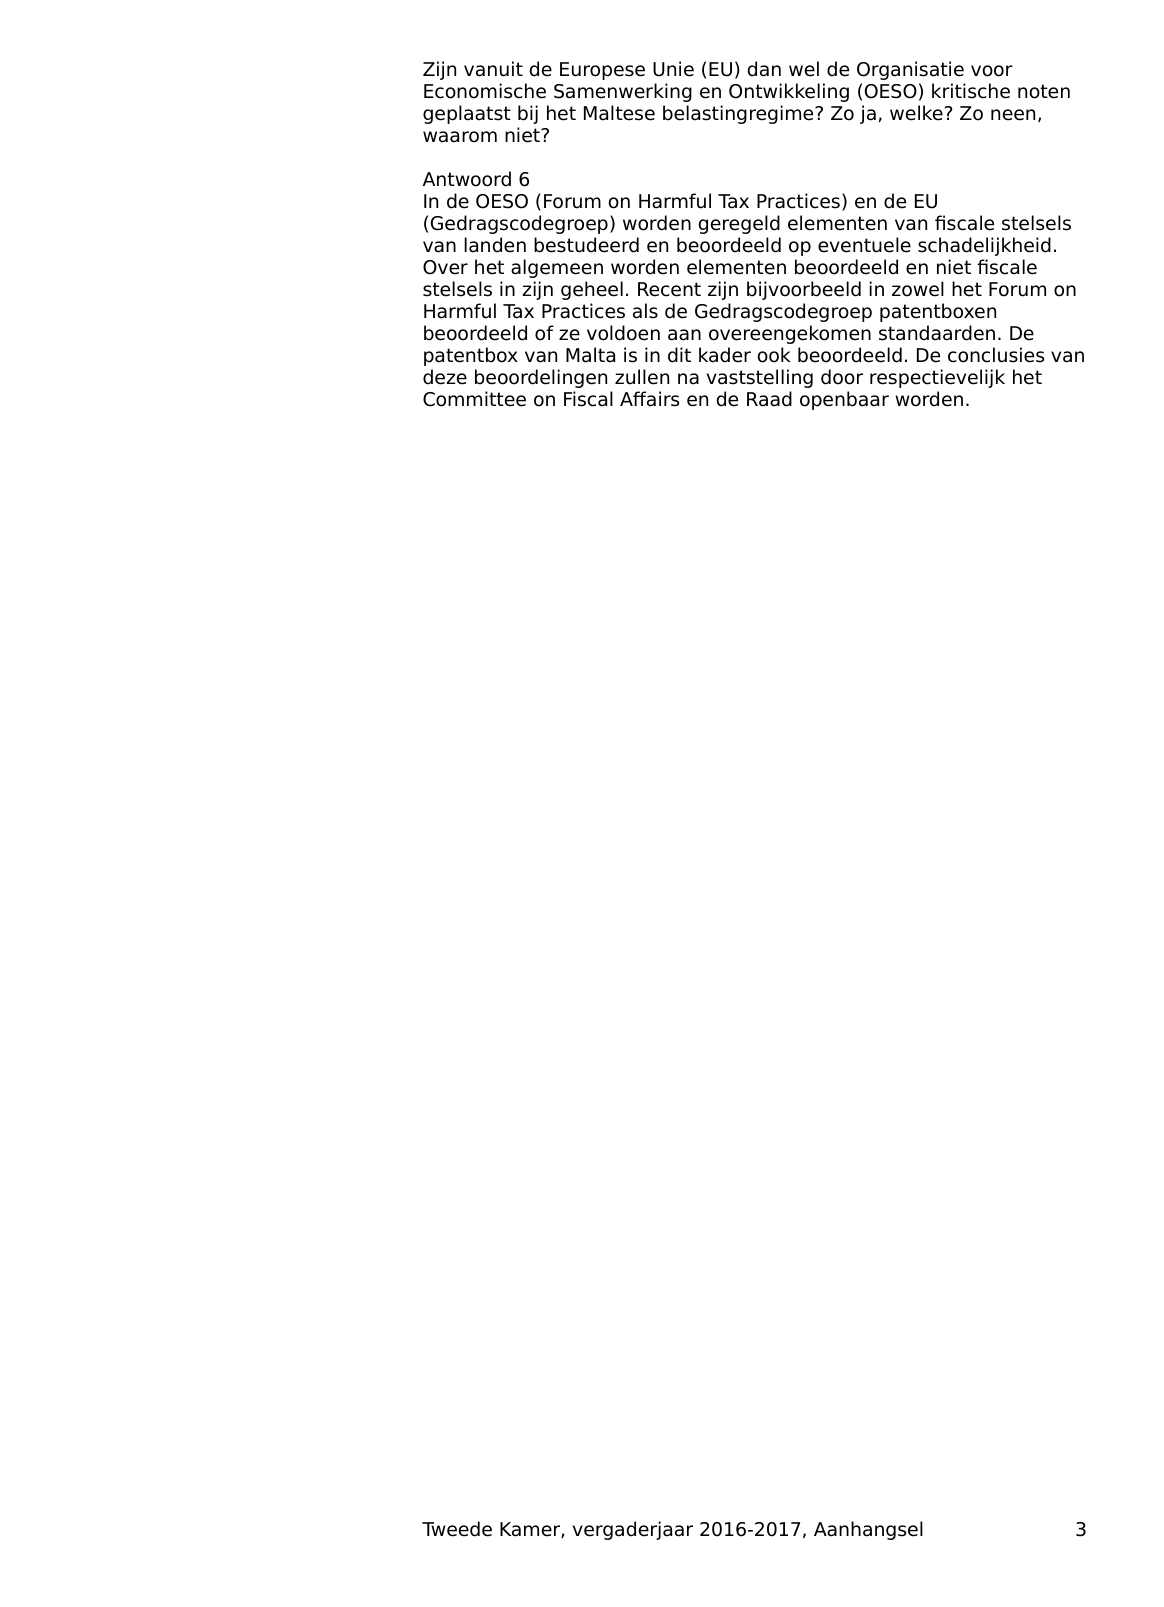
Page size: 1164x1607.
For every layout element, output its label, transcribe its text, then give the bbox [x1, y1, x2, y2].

text Zijn vanuit de Europese Unie (EU) dan wel de Organisatie voor Economische Samenwerking en Ontwikkeling (OESO) kritische noten geplaatst bij het Maltese belastingregime? Zo ja, welke? Zo neen, waarom niet? [422, 59, 1087, 147]
text In de OESO (Forum on Harmful Tax Practices) en de EU (Gedragscodegroep) worden geregeld elementen van fiscale stelsels van landen bestudeerd en beoordeeld op eventuele schadelijkheid. Over het algemeen worden elementen beoordeeld en niet fiscale stelsels in zijn geheel. Recent zijn bijvoorbeeld in zowel het Forum on Harmful Tax Practices als de Gedragscodegroep patentboxen beoordeeld of ze voldoen aan overeengekomen standaarden. De patentbox van Malta is in dit kader ook beoordeeld. De conclusies van deze beoordelingen zullen na vaststelling door respectievelijk het Committee on Fiscal Affairs en de Raad openbaar worden. [422, 191, 1087, 411]
text Antwoord 6 [422, 169, 1087, 191]
